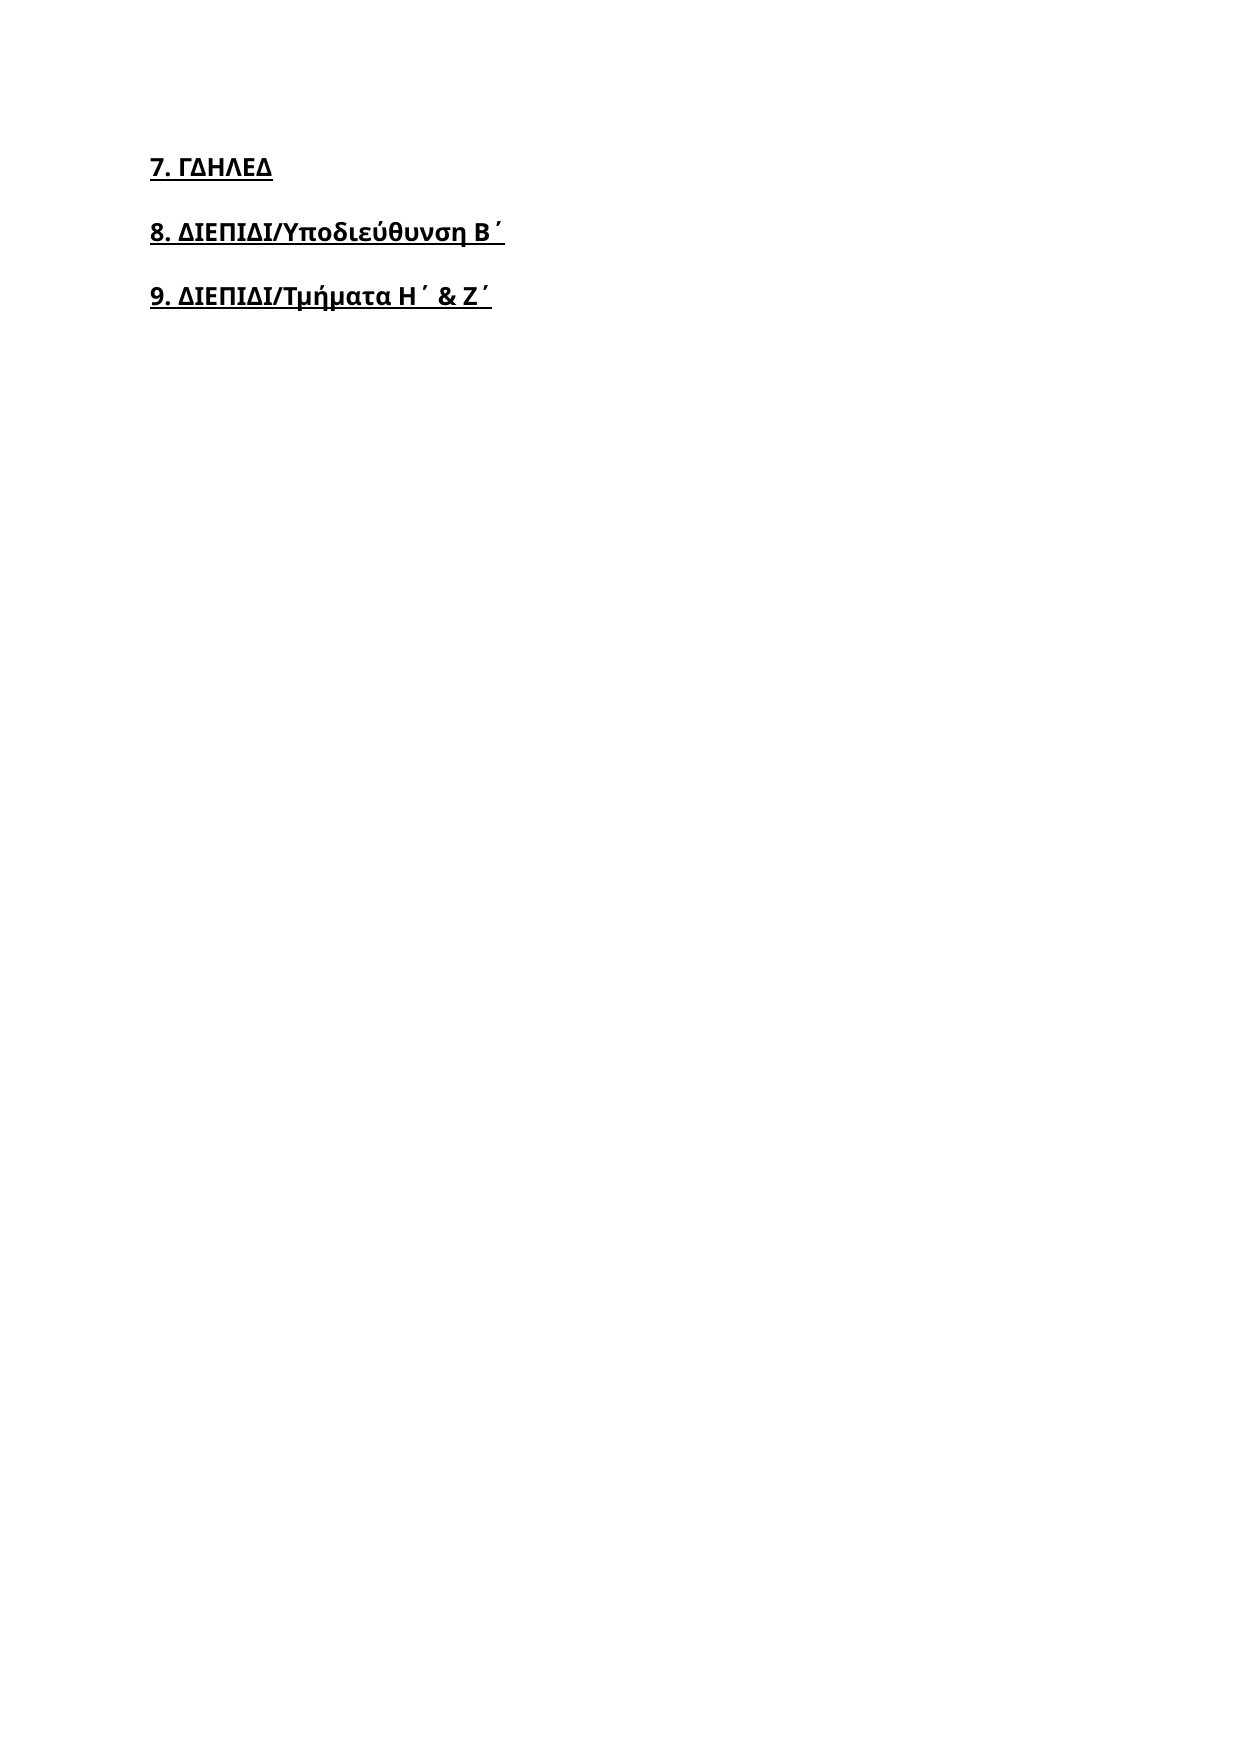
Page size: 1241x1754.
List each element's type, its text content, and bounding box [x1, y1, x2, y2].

text 9. ΔΙΕΠΙΔΙ/Τμήματα Η΄ & Ζ΄ [150, 278, 1090, 312]
text 8. ΔΙΕΠΙΔΙ/Υποδιεύθυνση Β΄ [150, 214, 1090, 248]
text 7. ΓΔΗΛΕΔ [150, 150, 1090, 184]
